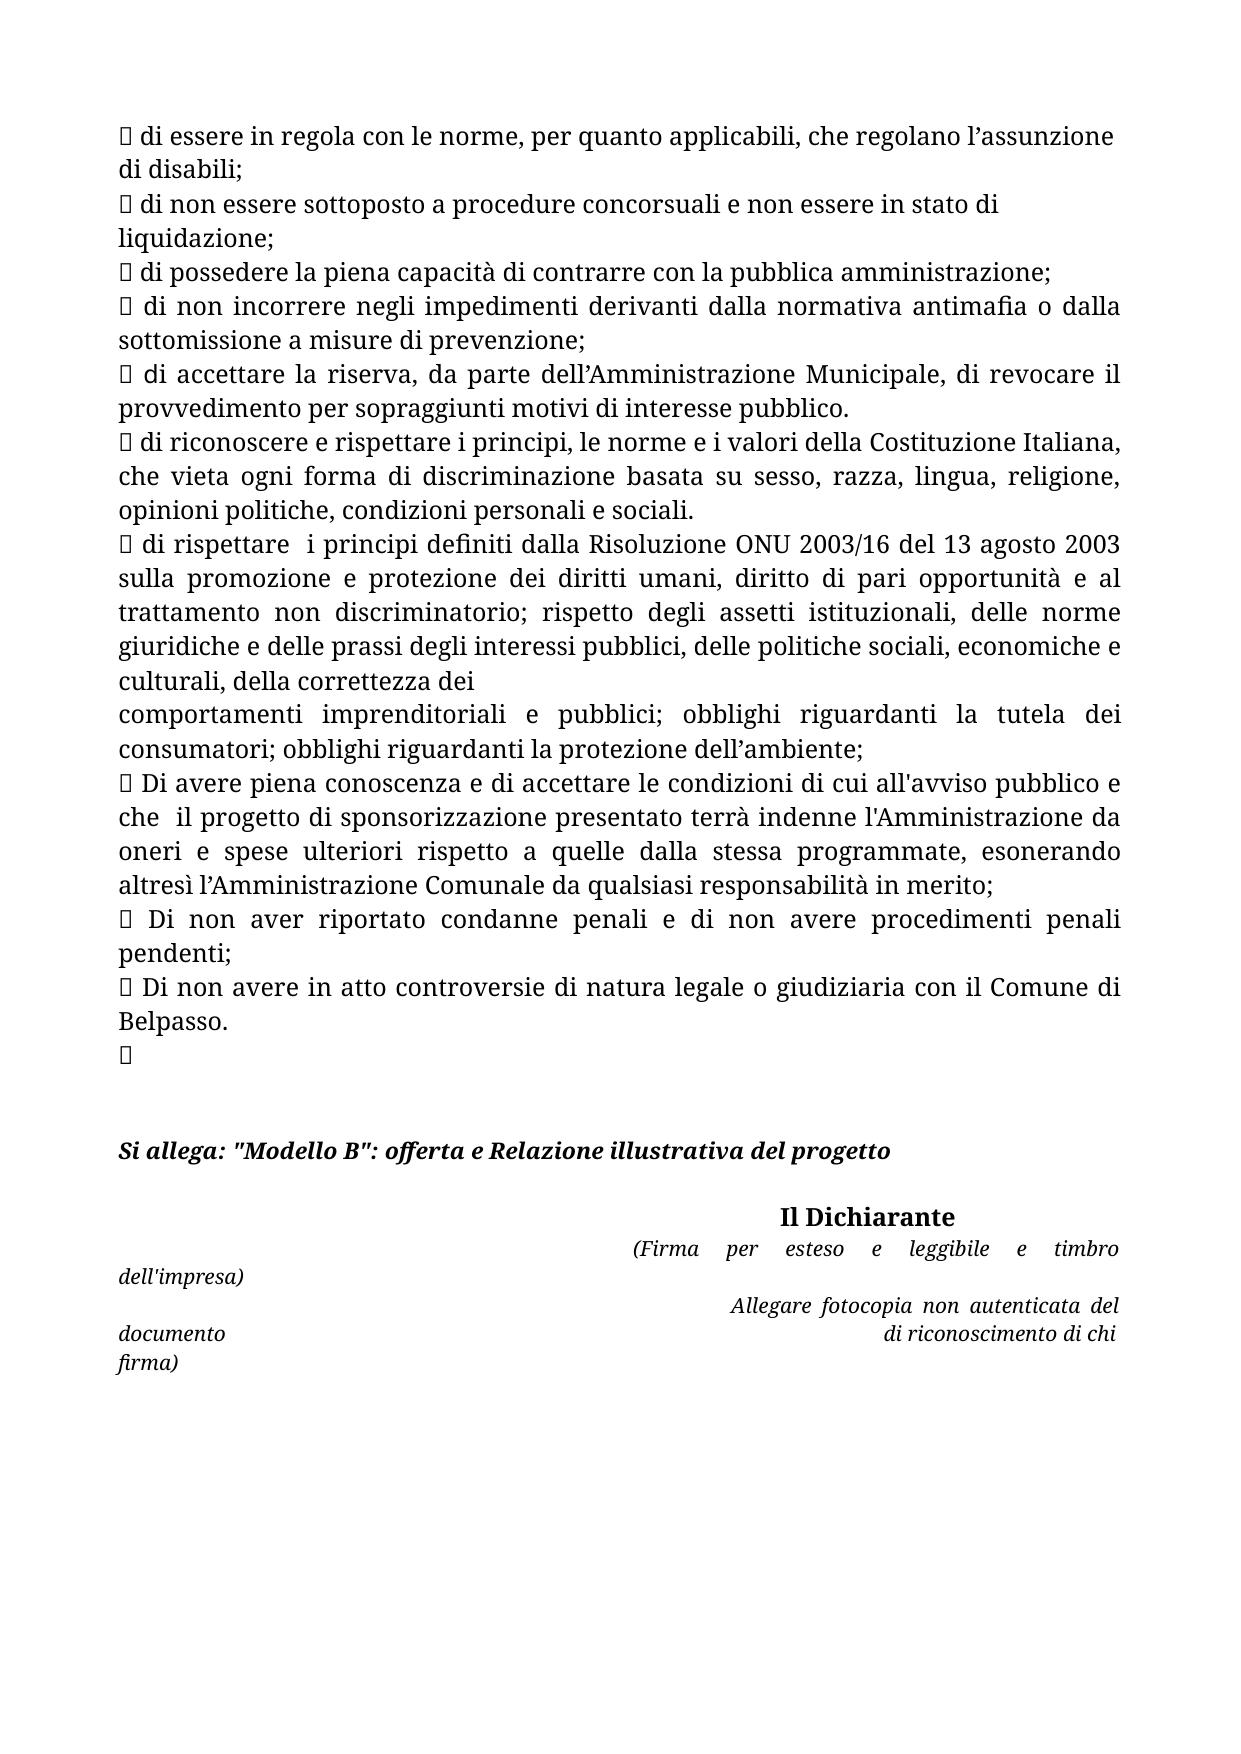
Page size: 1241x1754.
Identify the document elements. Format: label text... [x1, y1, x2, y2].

text Si allega: "Modello B": offerta e Relazione illustrativa del progetto [118, 1135, 1122, 1166]
text Allegare fotocopia non autenticata del documento di riconoscimento di chi firma) [81, 1291, 1122, 1376]
text  Di non aver riportato condanne penali e di non avere procedimenti penali pendenti; [118, 902, 1122, 970]
text  di riconoscere e rispettare i principi, le norme e i valori della Costituzione Italiana, che vieta ogni forma di discriminazione basata su sesso, razza, lingua, religione, opinioni politiche, condizioni personali e sociali. [118, 425, 1122, 527]
text  di non essere sottoposto a procedure concorsuali e non essere in stato di liquidazione; [118, 186, 1122, 254]
text Il Dichiarante [81, 1200, 1122, 1234]
text  di rispettare i principi definiti dalla Risoluzione ONU 2003/16 del 13 agosto 2003 sulla promozione e protezione dei diritti umani, diritto di pari opportunità e al trattamento non discriminatorio; rispetto degli assetti istituzionali, delle norme giuridiche e delle prassi degli interessi pubblici, delle politiche sociali, economiche e culturali, della correttezza dei [118, 527, 1122, 697]
text  Di avere piena conoscenza e di accettare le condizioni di cui all'avviso pubblico e che il progetto di sponsorizzazione presentato terrà indenne l'Amministrazione da oneri e spese ulteriori rispetto a quelle dalla stessa programmate, esonerando altresì l’Amministrazione Comunale da qualsiasi responsabilità in merito; [118, 765, 1122, 902]
text  di possedere la piena capacità di contrarre con la pubblica amministrazione; [118, 254, 1122, 288]
text  [118, 1038, 1122, 1072]
text  di non incorrere negli impedimenti derivanti dalla normativa antimafia o dalla sottomissione a misure di prevenzione; [118, 288, 1122, 357]
text  di essere in regola con le norme, per quanto applicabili, che regolano l’assunzione di disabili; [118, 118, 1122, 186]
text comportamenti imprenditoriali e pubblici; obblighi riguardanti la tutela dei consumatori; obblighi riguardanti la protezione dell’ambiente; [118, 697, 1122, 765]
text  Di non avere in atto controversie di natura legale o giudiziaria con il Comune di Belpasso. [118, 970, 1122, 1038]
text  di accettare la riserva, da parte dell’Amministrazione Municipale, di revocare il provvedimento per sopraggiunti motivi di interesse pubblico. [118, 357, 1122, 425]
text (Firma per esteso e leggibile e timbro dell'impresa) [81, 1234, 1122, 1291]
